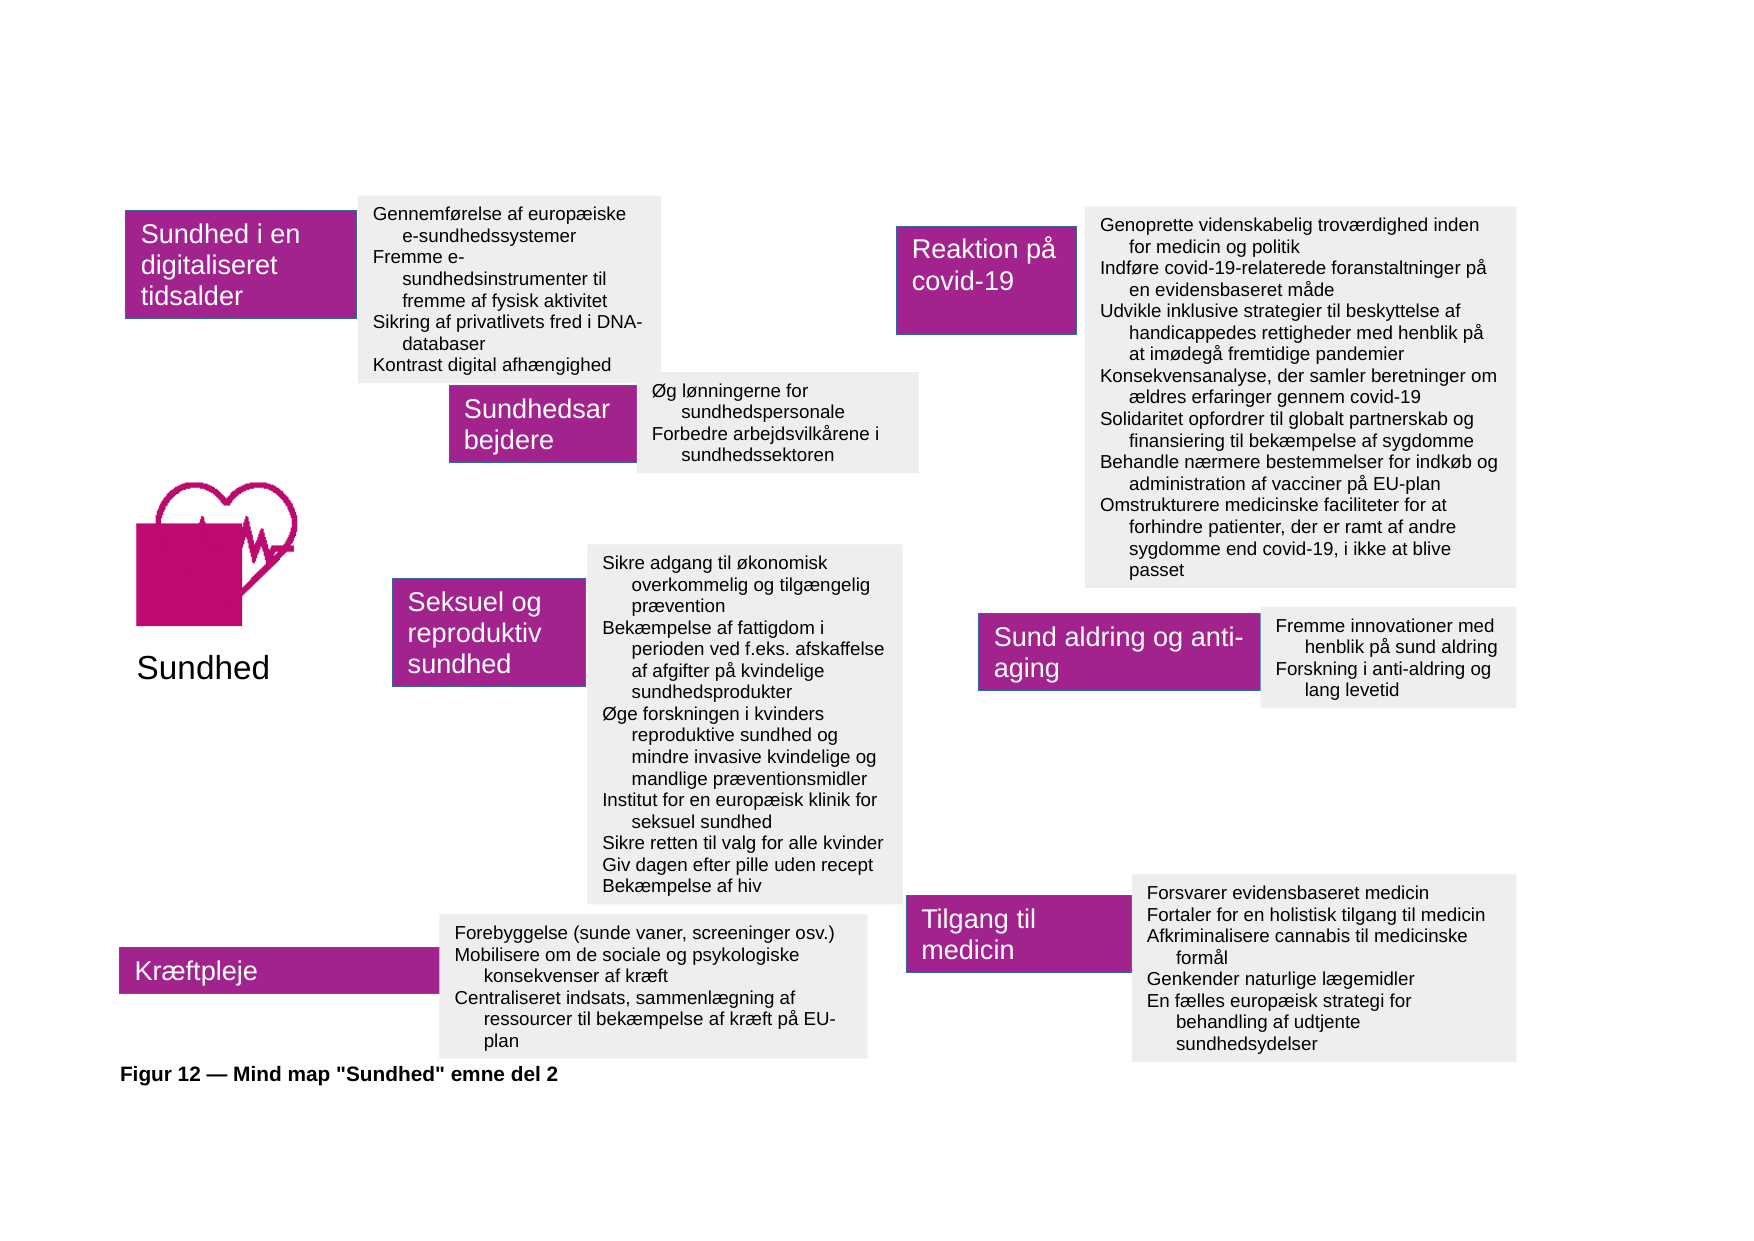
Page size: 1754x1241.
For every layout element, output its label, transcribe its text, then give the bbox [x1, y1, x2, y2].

text Figur 12 — Mind map "Sundhed" emne del 2 [120, 208, 1516, 1086]
picture [119, 471, 321, 645]
